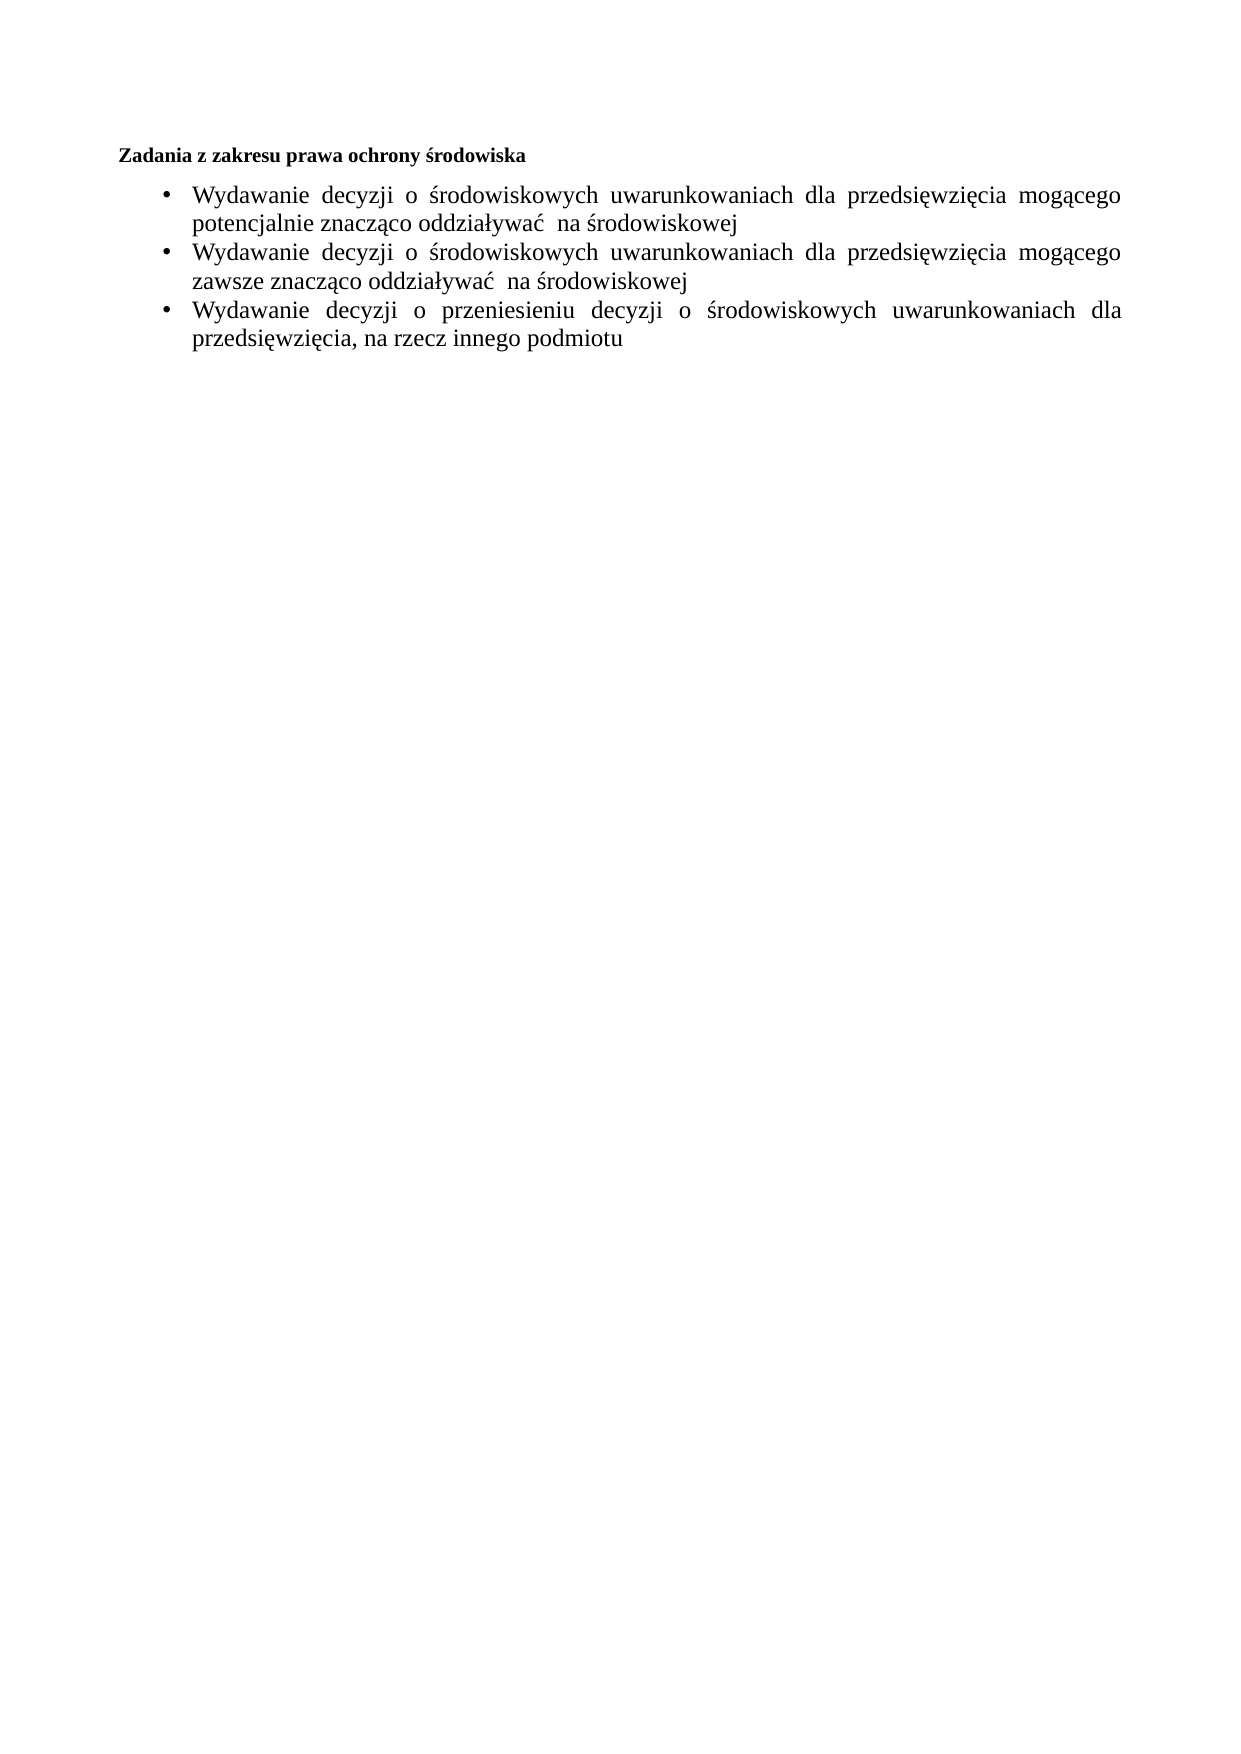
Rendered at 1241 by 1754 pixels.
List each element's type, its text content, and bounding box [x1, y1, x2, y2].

subtitle Wydawanie decyzji o środowiskowych uwarunkowaniach dla przedsięwzięcia mogącego potencjalnie znacząco oddziaływać na środowiskowej [162, 180, 1122, 237]
subtitle Zadania z zakresu prawa ochrony środowiska [118, 143, 1122, 167]
subtitle Wydawanie decyzji o środowiskowych uwarunkowaniach dla przedsięwzięcia mogącego zawsze znacząco oddziaływać na środowiskowej [162, 237, 1122, 295]
subtitle Wydawanie decyzji o przeniesieniu decyzji o środowiskowych uwarunkowaniach dla przedsięwzięcia, na rzecz innego podmiotu [162, 295, 1122, 352]
